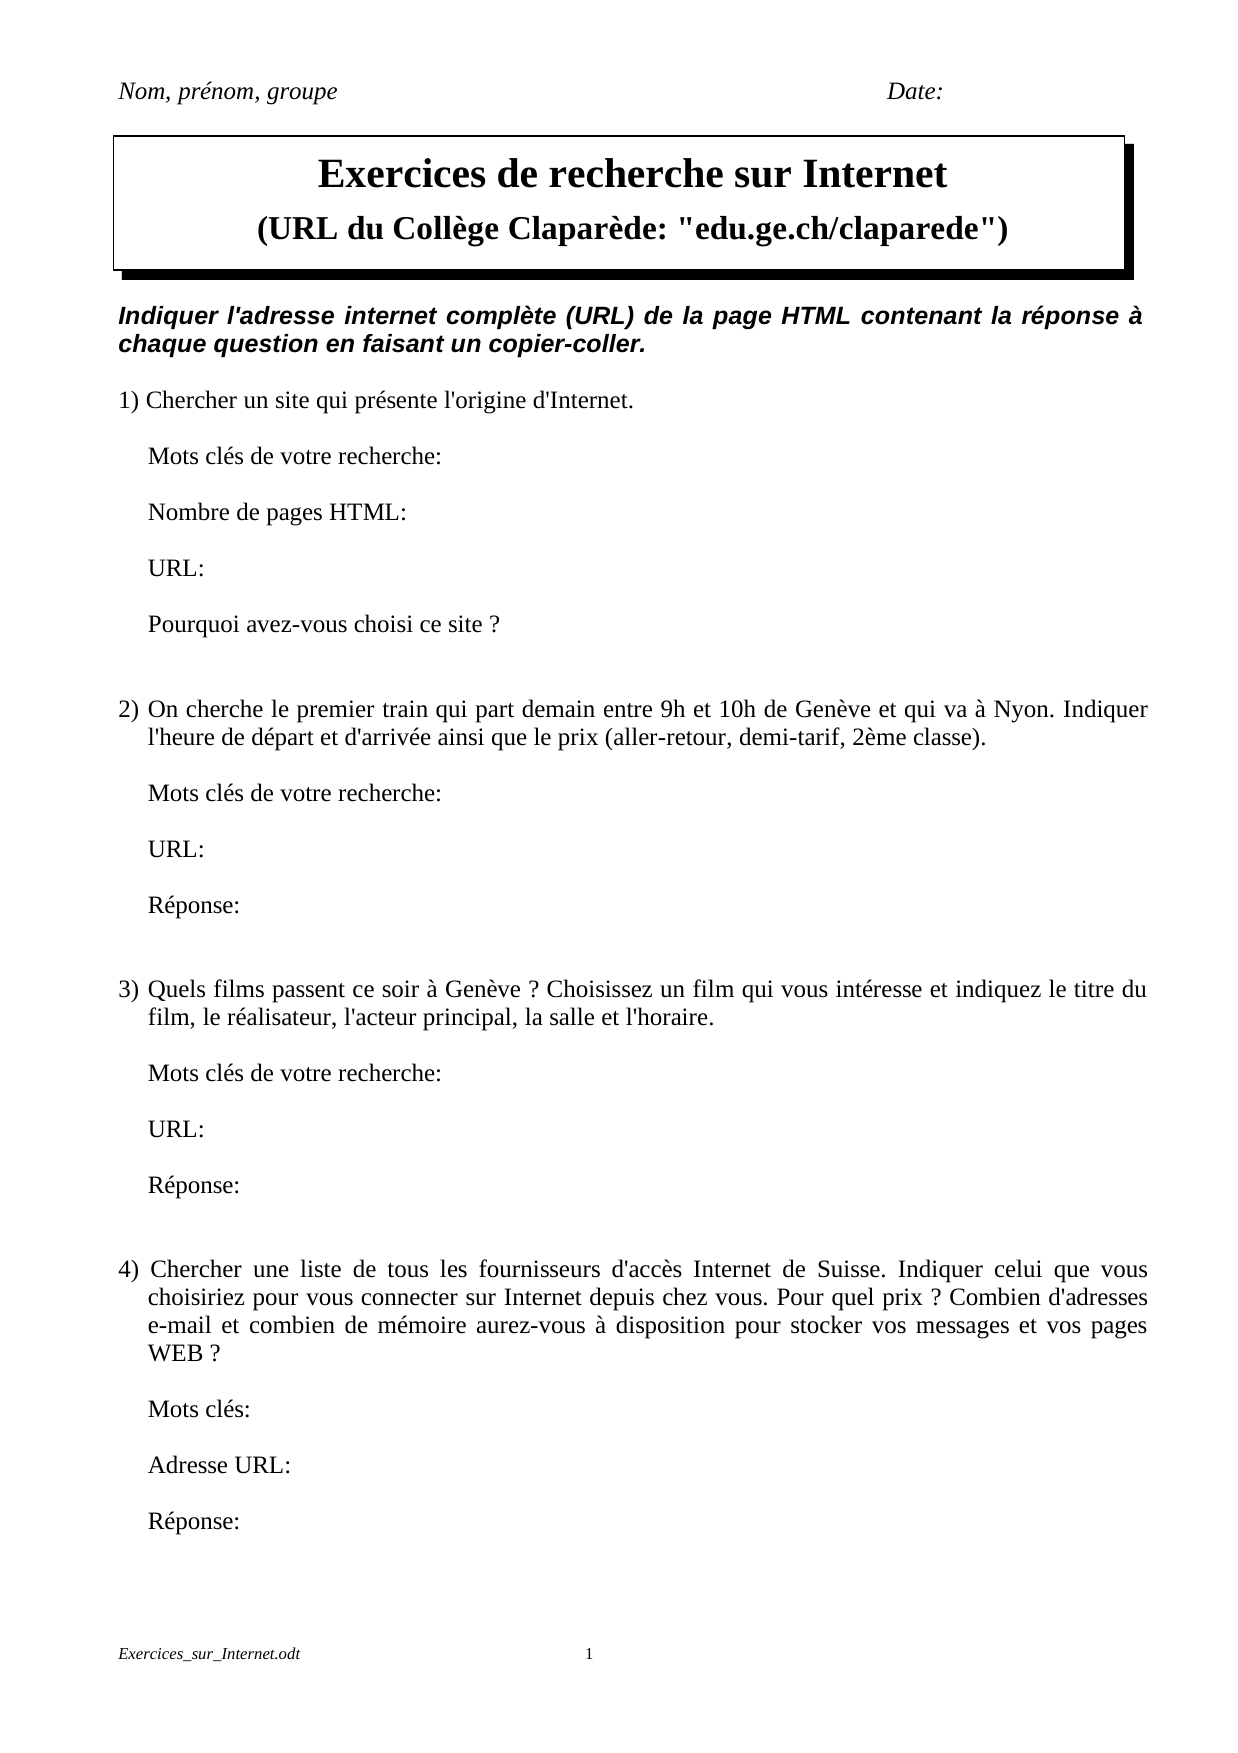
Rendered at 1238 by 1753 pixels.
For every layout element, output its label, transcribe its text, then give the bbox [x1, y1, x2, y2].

text Indiquer l'adresse internet complète (URL) de la page HTML contenant la réponse à chaque question en faisant un copier-coller. [118, 302, 1148, 358]
text 4) Chercher une liste de tous les fournisseurs d'accès Internet de Suisse. Indiquer celui que vous choisiriez pour vous connecter sur Internet depuis chez vous. Pour quel prix ? Combien d'adresses e-mail et combien de mémoire aurez-vous à disposition pour stocker vos messages et vos pages WEB ? [118, 1255, 1149, 1367]
text 1) Chercher un site qui présente l'origine d'Internet. [118, 386, 1149, 414]
text URL: [148, 1115, 1149, 1143]
text 2) On cherche le premier train qui part demain entre 9h et 10h de Genève et qui va à Nyon. Indiquer l'heure de départ et d'arrivée ainsi que le prix (aller-retour, demi-tarif, 2ème classe). [118, 694, 1149, 751]
text URL: [148, 554, 1149, 582]
text Mots clés de votre recherche: [148, 778, 1149, 807]
text Pourquoi avez-vous choisi ce site ? [148, 610, 1149, 638]
text Réponse: [148, 891, 1149, 919]
text Réponse: [148, 1171, 1149, 1199]
text Mots clés de votre recherche: [148, 1059, 1149, 1087]
text Adresse URL: [148, 1451, 1149, 1479]
text Nombre de pages HTML: [148, 498, 1149, 526]
text Réponse: [148, 1507, 1149, 1535]
text URL: [148, 834, 1149, 863]
text Mots clés: [148, 1395, 1149, 1423]
text 3) Quels films passent ce soir à Genève ? Choisissez un film qui vous intéresse et indiquez le titre du film, le réalisateur, l'acteur principal, la salle et l'horaire. [118, 975, 1149, 1031]
text Mots clés de votre recherche: [148, 442, 1149, 470]
